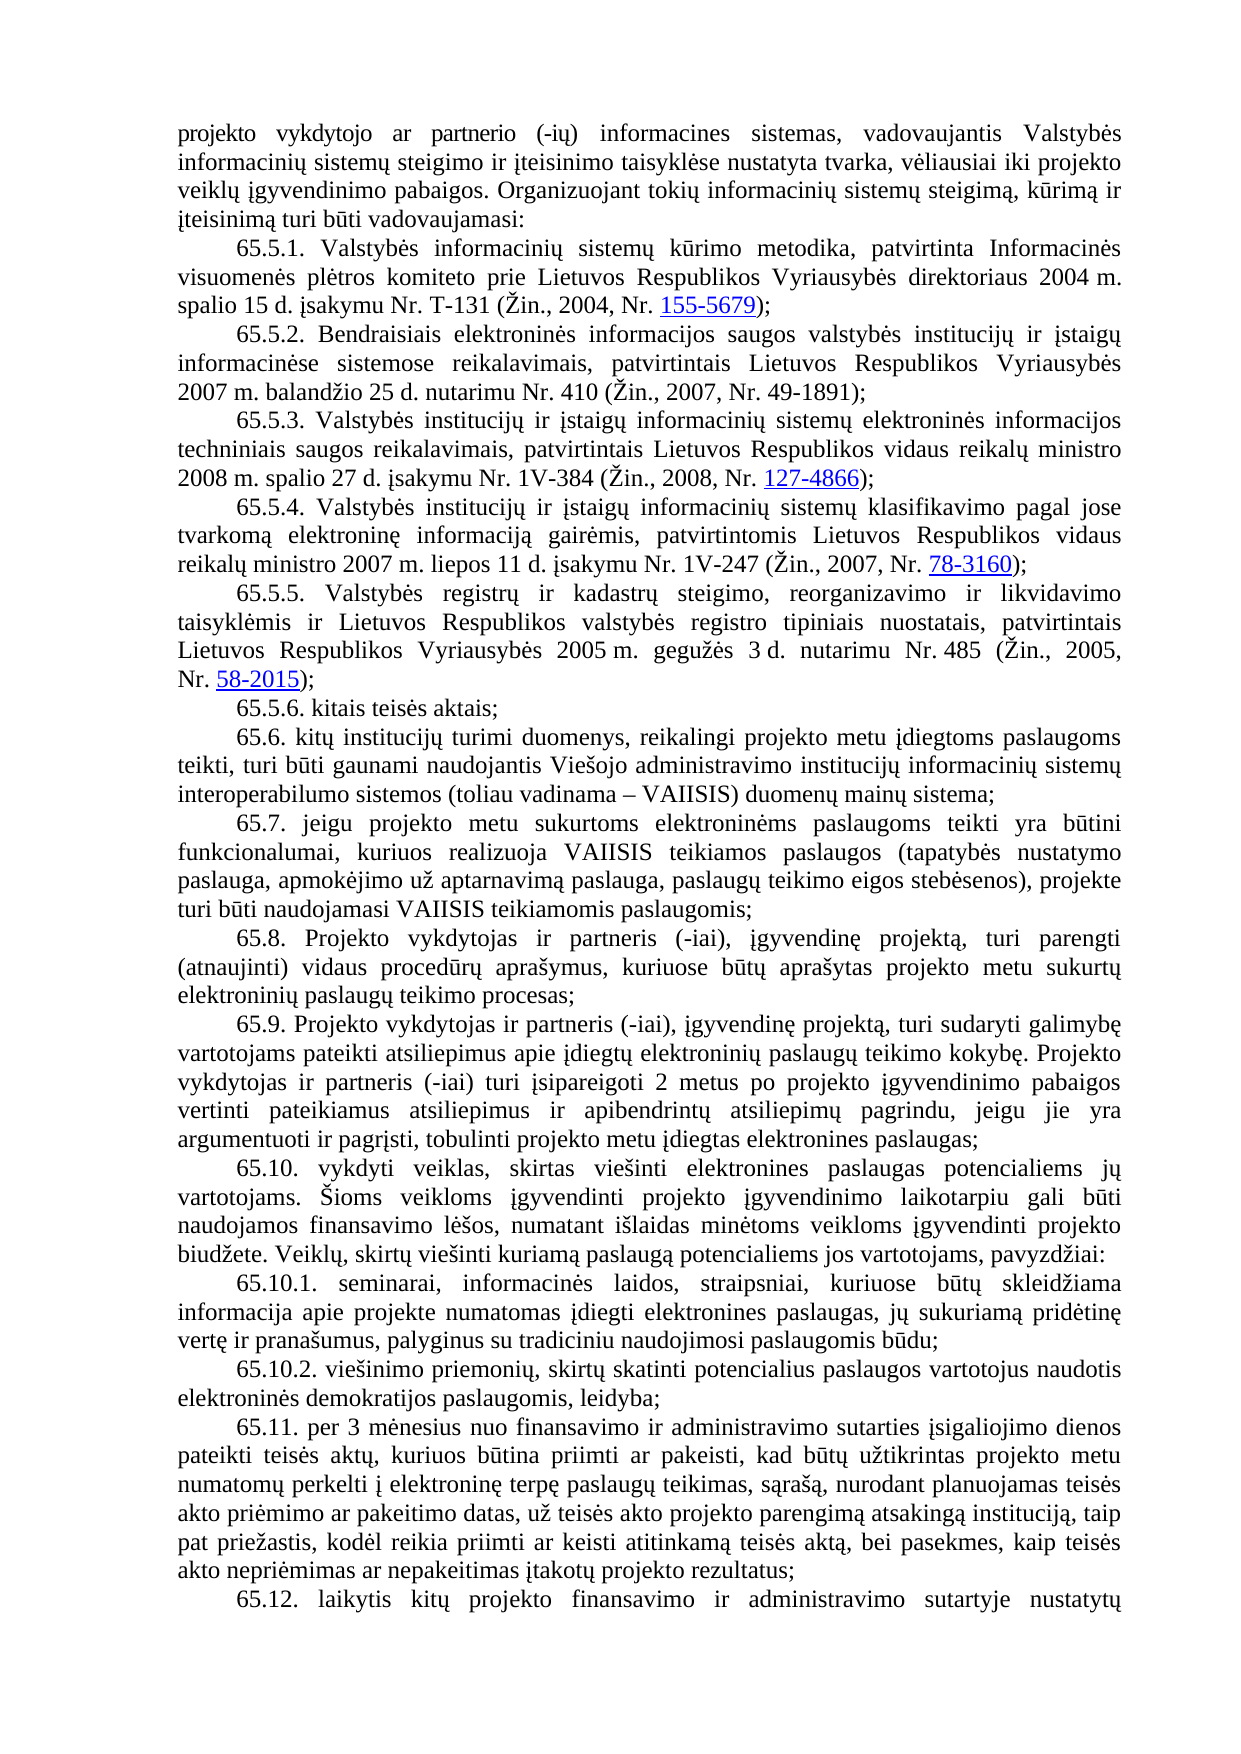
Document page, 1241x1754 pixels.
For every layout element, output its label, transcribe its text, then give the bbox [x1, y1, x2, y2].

text 65.5.3. Valstybės institucijų ir įstaigų informacinių sistemų elektroninės informacijos techniniais saugos reikalavimais, patvirtintais Lietuvos Respublikos vidaus reikalų ministro 2008 m. spalio 27 d. įsakymu Nr. 1V-384 (Žin., 2008, Nr. 127-4866); [177, 406, 1122, 492]
text 65.10. vykdyti veiklas, skirtas viešinti elektronines paslaugas potencialiems jų vartotojams. Šioms veikloms įgyvendinti projekto įgyvendinimo laikotarpiu gali būti naudojamos finansavimo lėšos, numatant išlaidas minėtoms veikloms įgyvendinti projekto biudžete. Veiklų, skirtų viešinti kuriamą paslaugą potencialiems jos vartotojams, pavyzdžiai: [177, 1153, 1122, 1268]
text projekto vykdytojo ar partnerio (-ių) informacines sistemas, vadovaujantis Valstybės informacinių sistemų steigimo ir įteisinimo taisyklėse nustatyta tvarka, vėliausiai iki projekto veiklų įgyvendinimo pabaigos. Organizuojant tokių informacinių sistemų steigimą, kūrimą ir įteisinimą turi būti vadovaujamasi: [177, 118, 1122, 233]
text 65.11. per 3 mėnesius nuo finansavimo ir administravimo sutarties įsigaliojimo dienos pateikti teisės aktų, kuriuos būtina priimti ar pakeisti, kad būtų užtikrintas projekto metu numatomų perkelti į elektroninę terpę paslaugų teikimas, sąrašą, nurodant planuojamas teisės akto priėmimo ar pakeitimo datas, už teisės akto projekto parengimą atsakingą instituciją, taip pat priežastis, kodėl reikia priimti ar keisti atitinkamą teisės aktą, bei pasekmes, kaip teisės akto nepriėmimas ar nepakeitimas įtakotų projekto rezultatus; [177, 1412, 1122, 1584]
text 65.5.5. Valstybės registrų ir kadastrų steigimo, reorganizavimo ir likvidavimo taisyklėmis ir Lietuvos Respublikos valstybės registro tipiniais nuostatais, patvirtintais Lietuvos Respublikos Vyriausybės 2005 m. gegužės 3 d. nutarimu Nr. 485 (Žin., 2005, Nr. 58-2015); [177, 578, 1122, 693]
text 65.6. kitų institucijų turimi duomenys, reikalingi projekto metu įdiegtoms paslaugoms teikti, turi būti gaunami naudojantis Viešojo administravimo institucijų informacinių sistemų interoperabilumo sistemos (toliau vadinama – VAIISIS) duomenų mainų sistema; [177, 722, 1122, 808]
text 65.10.1. seminarai, informacinės laidos, straipsniai, kuriuose būtų skleidžiama informacija apie projekte numatomas įdiegti elektronines paslaugas, jų sukuriamą pridėtinę vertę ir pranašumus, palyginus su tradiciniu naudojimosi paslaugomis būdu; [177, 1268, 1122, 1354]
text 65.5.2. Bendraisiais elektroninės informacijos saugos valstybės institucijų ir įstaigų informacinėse sistemose reikalavimais, patvirtintais Lietuvos Respublikos Vyriausybės 2007 m. balandžio 25 d. nutarimu Nr. 410 (Žin., 2007, Nr. 49-1891); [177, 319, 1122, 406]
text 65.9. Projekto vykdytojas ir partneris (-iai), įgyvendinę projektą, turi sudaryti galimybę vartotojams pateikti atsiliepimus apie įdiegtų elektroninių paslaugų teikimo kokybę. Projekto vykdytojas ir partneris (-iai) turi įsipareigoti 2 metus po projekto įgyvendinimo pabaigos vertinti pateikiamus atsiliepimus ir apibendrintų atsiliepimų pagrindu, jeigu jie yra argumentuoti ir pagrįsti, tobulinti projekto metu įdiegtas elektronines paslaugas; [177, 1009, 1122, 1153]
text 65.8. Projekto vykdytojas ir partneris (-iai), įgyvendinę projektą, turi parengti (atnaujinti) vidaus procedūrų aprašymus, kuriuose būtų aprašytas projekto metu sukurtų elektroninių paslaugų teikimo procesas; [177, 923, 1122, 1009]
text 65.10.2. viešinimo priemonių, skirtų skatinti potencialius paslaugos vartotojus naudotis elektroninės demokratijos paslaugomis, leidyba; [177, 1354, 1122, 1412]
text 65.5.6. kitais teisės aktais; [177, 693, 1122, 722]
text 65.7. jeigu projekto metu sukurtoms elektroninėms paslaugoms teikti yra būtini funkcionalumai, kuriuos realizuoja VAIISIS teikiamos paslaugos (tapatybės nustatymo paslauga, apmokėjimo už aptarnavimą paslauga, paslaugų teikimo eigos stebėsenos), projekte turi būti naudojamasi VAIISIS teikiamomis paslaugomis; [177, 808, 1122, 923]
text 65.5.1. Valstybės informacinių sistemų kūrimo metodika, patvirtinta Informacinės visuomenės plėtros komiteto prie Lietuvos Respublikos Vyriausybės direktoriaus 2004 m. spalio 15 d. įsakymu Nr. T-131 (Žin., 2004, Nr. 155-5679); [177, 233, 1122, 319]
text 65.5.4. Valstybės institucijų ir įstaigų informacinių sistemų klasifikavimo pagal jose tvarkomą elektroninę informaciją gairėmis, patvirtintomis Lietuvos Respublikos vidaus reikalų ministro 2007 m. liepos 11 d. įsakymu Nr. 1V-247 (Žin., 2007, Nr. 78-3160); [177, 492, 1122, 578]
text 65.12. laikytis kitų projekto finansavimo ir administravimo sutartyje nustatytų [177, 1584, 1122, 1613]
